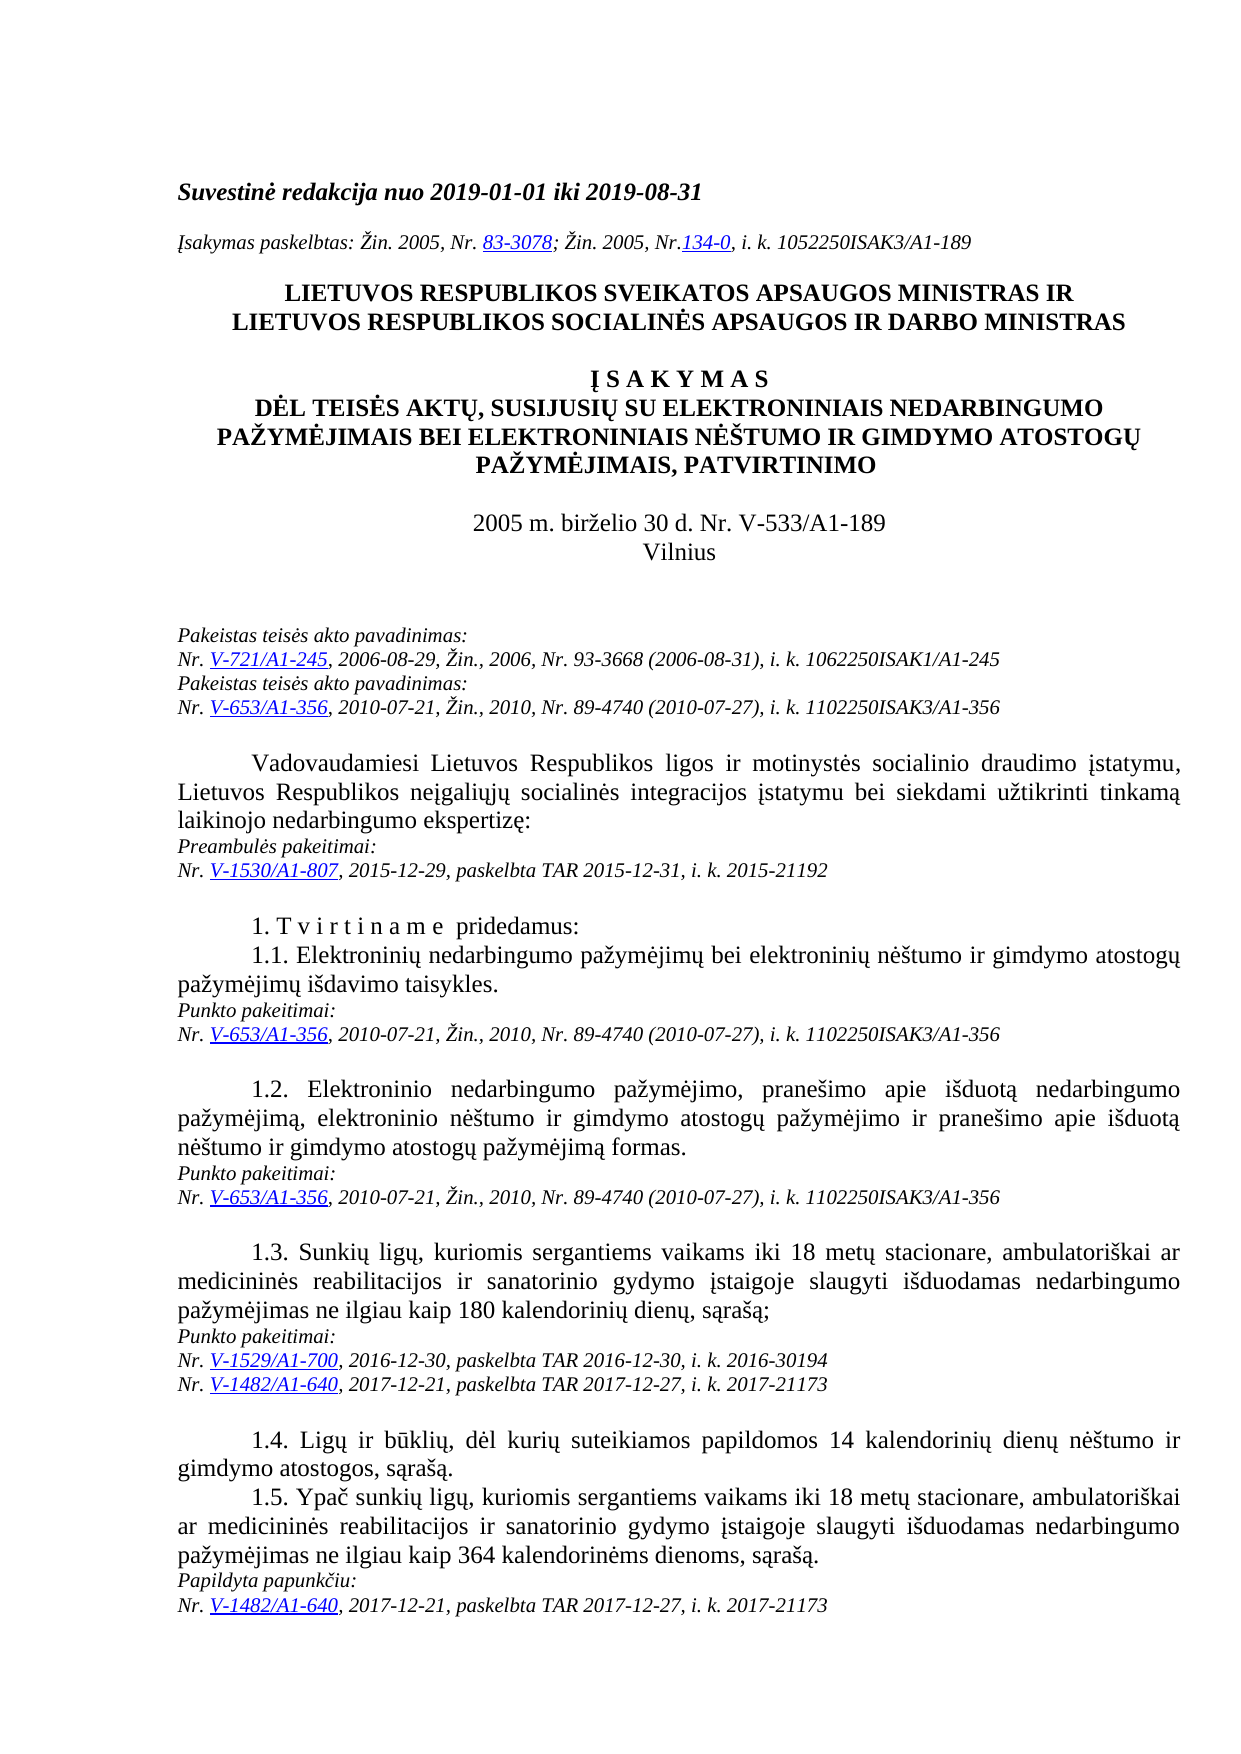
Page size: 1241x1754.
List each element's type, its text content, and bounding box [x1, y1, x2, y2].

text Punkto pakeitimai: [177, 1324, 1181, 1348]
text Punkto pakeitimai: [177, 1161, 1181, 1185]
text Punkto pakeitimai: [177, 997, 1181, 1022]
text Nr. V-653/A1-356, 2010-07-21, Žin., 2010, Nr. 89-4740 (2010-07-27), i. k. 1102250ISAK3/A1-356 [177, 1022, 1181, 1046]
text Nr. V-653/A1-356, 2010-07-21, Žin., 2010, Nr. 89-4740 (2010-07-27), i. k. 1102250ISAK3/A1-356 [177, 1185, 1181, 1209]
text Preambulės pakeitimai: [177, 834, 1181, 858]
text 1. Tvirtiname pridedamus: [177, 911, 1181, 940]
text 1.4. Ligų ir būklių, dėl kurių suteikiamos papildomos 14 kalendorinių dienų nėštumo ir gimdymo atostogos, sąrašą. [177, 1425, 1181, 1482]
text 1.3. Sunkių ligų, kuriomis sergantiems vaikams iki 18 metų stacionare, ambulatoriškai ar medicininės reabilitacijos ir sanatorinio gydymo įstaigoje slaugyti išduodamas nedarbingumo pažymėjimas ne ilgiau kaip 180 kalendorinių dienų, sąrašą; [177, 1237, 1181, 1324]
text Nr. V-1529/A1-700, 2016-12-30, paskelbta TAR 2016-12-30, i. k. 2016-30194 [177, 1348, 1181, 1372]
text Nr. V-653/A1-356, 2010-07-21, Žin., 2010, Nr. 89-4740 (2010-07-27), i. k. 1102250ISAK3/A1-356 [177, 695, 1181, 719]
text 1.1. Elektroninių nedarbingumo pažymėjimų bei elektroninių nėštumo ir gimdymo atostogų pažymėjimų išdavimo taisykles. [177, 940, 1181, 997]
text Nr. V-721/A1-245, 2006-08-29, Žin., 2006, Nr. 93-3668 (2006-08-31), i. k. 1062250ISAK1/A1-245 [177, 647, 1181, 671]
text LIETUVOS RESPUBLIKOS SVEIKATOS APSAUGOS MINISTRAS IR [177, 278, 1181, 307]
text Nr. V-1482/A1-640, 2017-12-21, paskelbta TAR 2017-12-27, i. k. 2017-21173 [177, 1592, 1181, 1617]
text Vadovaudamiesi Lietuvos Respublikos ligos ir motinystės socialinio draudimo įstatymu, Lietuvos Respublikos neįgaliųjų socialinės integracijos įstatymu bei siekdami užtikrinti tinkamą laikinojo nedarbingumo ekspertizę: [177, 748, 1181, 834]
text Nr. V-1482/A1-640, 2017-12-21, paskelbta TAR 2017-12-27, i. k. 2017-21173 [177, 1372, 1181, 1396]
text Vilnius [177, 537, 1181, 566]
text Pakeistas teisės akto pavadinimas: [177, 671, 1181, 695]
text 1.5. Ypač sunkių ligų, kuriomis sergantiems vaikams iki 18 metų stacionare, ambulatoriškai ar medicininės reabilitacijos ir sanatorinio gydymo įstaigoje slaugyti išduodamas nedarbingumo pažymėjimas ne ilgiau kaip 364 kalendorinėms dienoms, sąrašą. [177, 1482, 1181, 1568]
text Papildyta papunkčiu: [177, 1568, 1181, 1592]
text Pakeistas teisės akto pavadinimas: [177, 623, 1181, 647]
text Nr. V-1530/A1-807, 2015-12-29, paskelbta TAR 2015-12-31, i. k. 2015-21192 [177, 858, 1181, 882]
text LIETUVOS RESPUBLIKOS SOCIALINĖS APSAUGOS IR DARBO MINISTRAS [177, 307, 1181, 336]
text Įsakymas paskelbtas: Žin. 2005, Nr. 83-3078; Žin. 2005, Nr.134-0, i. k. 1052250ISAK3/A1-189 [177, 230, 1181, 254]
text Suvestinė redakcija nuo 2019-01-01 iki 2019-08-31 [177, 177, 1181, 206]
text 2005 m. birželio 30 d. Nr. V-533/A1-189 [177, 508, 1181, 537]
text DĖL TEISĖS AKTŲ, SUSIJUSIŲ SU ELEKTRONINIAIS NEDARBINGUMO PAŽYMĖJIMAIS BEI ELEKTRONINIAIS NĖŠTUMO IR GIMDYMO ATOSTOGŲ PAŽYMĖJIMAIS, PATVIRTINIMO [177, 393, 1181, 479]
text 1.2. Elektroninio nedarbingumo pažymėjimo, pranešimo apie išduotą nedarbingumo pažymėjimą, elektroninio nėštumo ir gimdymo atostogų pažymėjimo ir pranešimo apie išduotą nėštumo ir gimdymo atostogų pažymėjimą formas. [177, 1074, 1181, 1161]
text Į S A K Y M A S [177, 364, 1181, 393]
